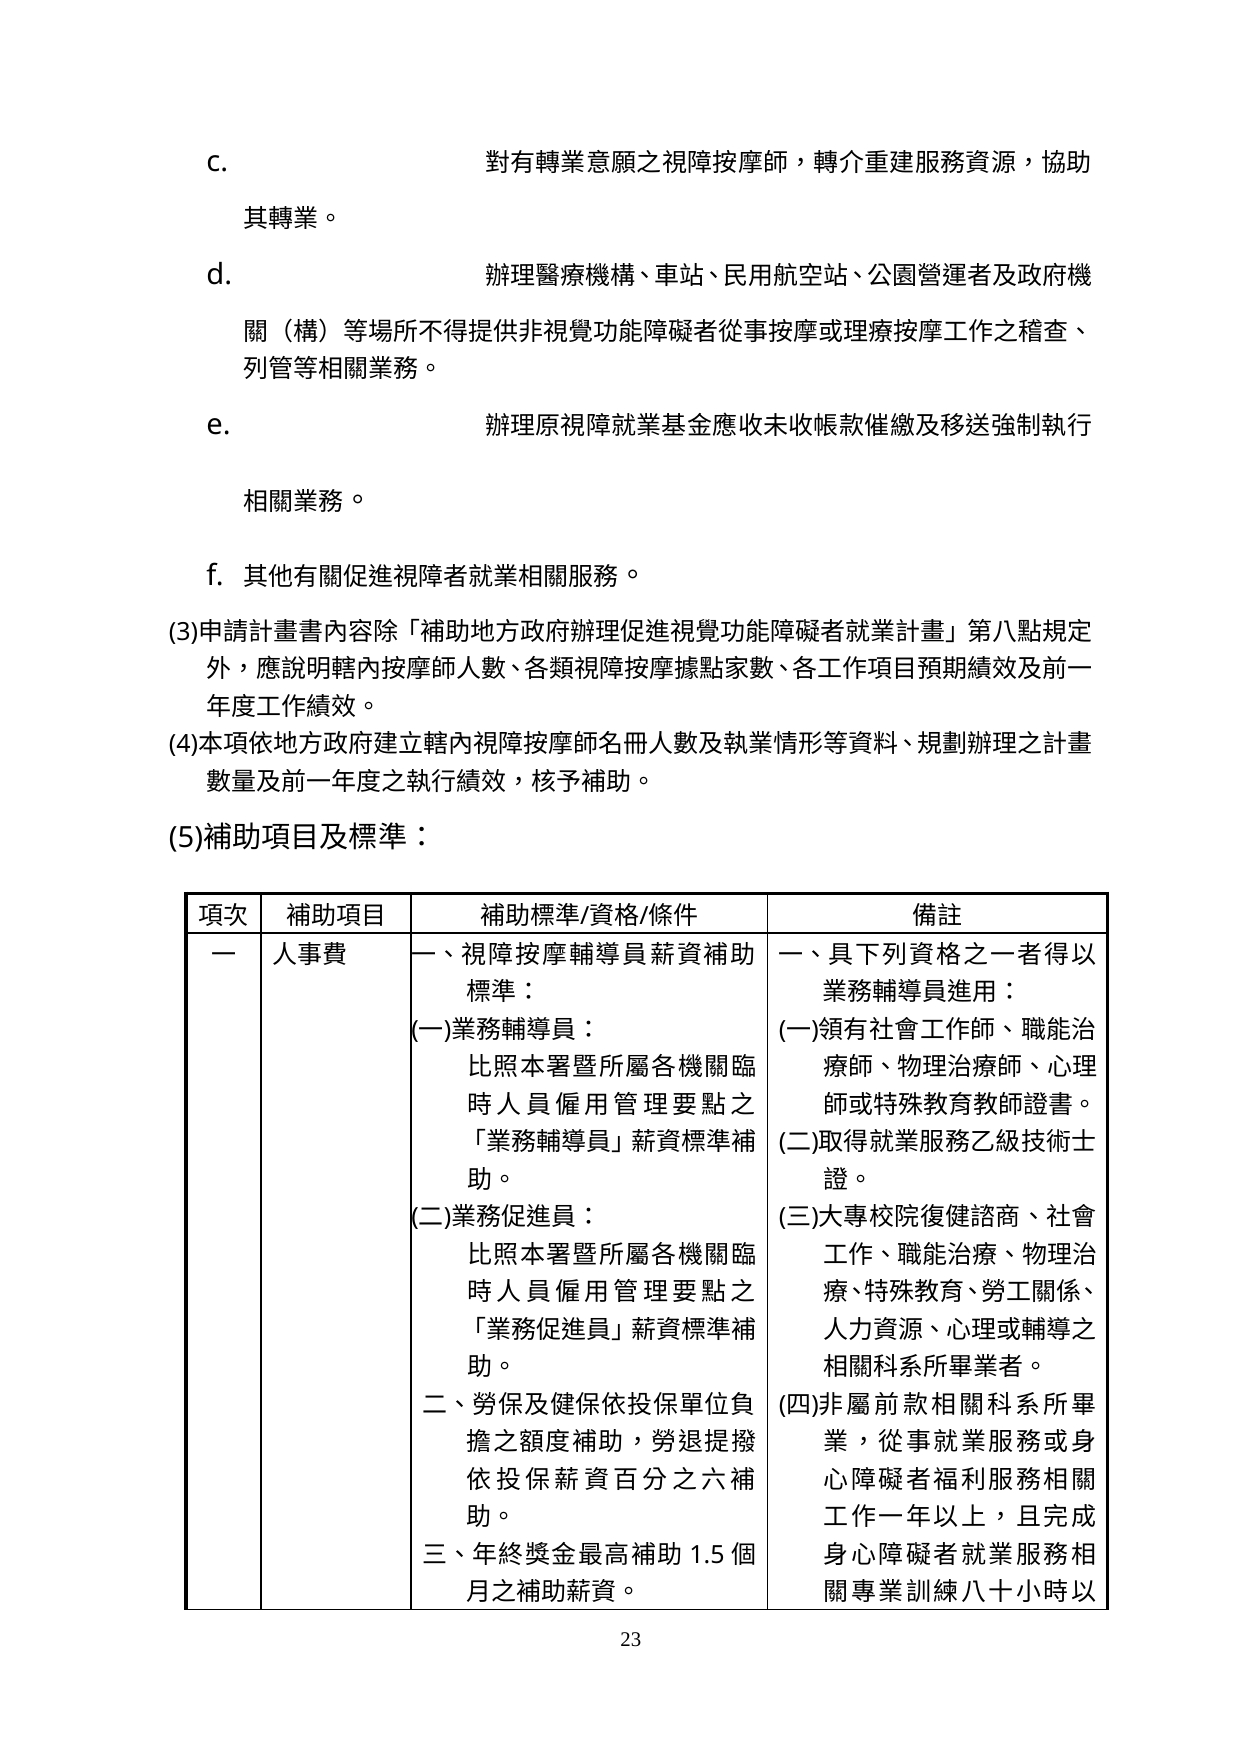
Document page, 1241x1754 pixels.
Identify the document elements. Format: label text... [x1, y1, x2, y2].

list 其他有關促進視障者就業相關服務。 [206, 535, 1092, 610]
list 對有轉業意願之視障按摩師，轉介重建服務資源，協助其轉業。 [206, 123, 1092, 235]
table_header 項次 [188, 895, 260, 932]
text (3)申請計畫書內容除「補助地方政府辦理促進視覺功能障礙者就業計畫」第八點規定外，應說明轄內按摩師人數、各類視障按摩據點家數、各工作項目預期績效及前一年度工作績效。 [169, 610, 1092, 723]
table_cell 具下列資格之一者得以業務輔導員進用： 領有社會工作師、職能治療師、物理治療師、心理師或特殊教育教師證書。 取得就業服務乙級技術士證。 大專校院復健諮商、社會工作、職能治療、物理治療、特殊教育、勞工關係、人力資源、心理或輔導之相關科系所畢業者。 非屬前款相關科系所畢業，從事就業服務或身心障礙者福利服務相關工作一年以上，且完成身心障礙者就業服務相關專業訓練八十小時以上，成績及格取得結訓證明者。 大專校院畢業，從事視障按摩輔導及非法按摩稽查工作一年以上者。 具下列資格之一者得以業務促進員進用： 符合前項第1款至第4款資格之一者。 大專校院畢業，具從事視障就業輔導或非法按摩稽查工作經驗者。 三、進用人員經考核為甲等且獲續僱者，下一年度得按其進用資格，依「就業安定基金補助直轄市、縣(市)政府進用人力僱用資格條件及薪資規定｣辦理薪資進階。 四、健保費含計畫支出之健保補充保費。 [768, 934, 1106, 1609]
table_header 補助標準/資格/條件 [412, 895, 767, 932]
table_cell 一 [188, 934, 260, 1609]
table_header 補助項目 [262, 895, 410, 932]
list 辦理原視障就業基金應收未收帳款催繳及移送強制執行相關業務。 [206, 385, 1092, 535]
table_cell 人事費 [262, 934, 410, 1609]
text (4)本項依地方政府建立轄內視障按摩師名冊人數及執業情形等資料、規劃辦理之計畫數量及前一年度之執行績效，核予補助。 [169, 723, 1092, 798]
table_header 備註 [768, 895, 1106, 932]
table_cell 視障按摩輔導員薪資補助標準： 業務輔導員： 比照本署暨所屬各機關臨時人員僱用管理要點之「業務輔導員」薪資標準補助。 業務促進員： 比照本署暨所屬各機關臨時人員僱用管理要點之「業務促進員」薪資標準補助。 勞保及健保依投保單位負擔之額度補助，勞退提撥依投保薪資百分之六補助。 年終獎金最高補助1.5個月之補助薪資。 加班費以平均每人每月補助2.7小時為原則，由地方政府依業務內容及季節性業務需求控管，如有超過前開補助原則之必要者，得敘明理由併實施計畫提出申請。 [412, 934, 767, 1609]
text (5)補助項目及標準： [169, 798, 1092, 873]
list 辦理醫療機構、車站、民用航空站、公園營運者及政府機關（構）等場所不得提供非視覺功能障礙者從事按摩或理療按摩工作之稽查、列管等相關業務。 [206, 235, 1092, 385]
